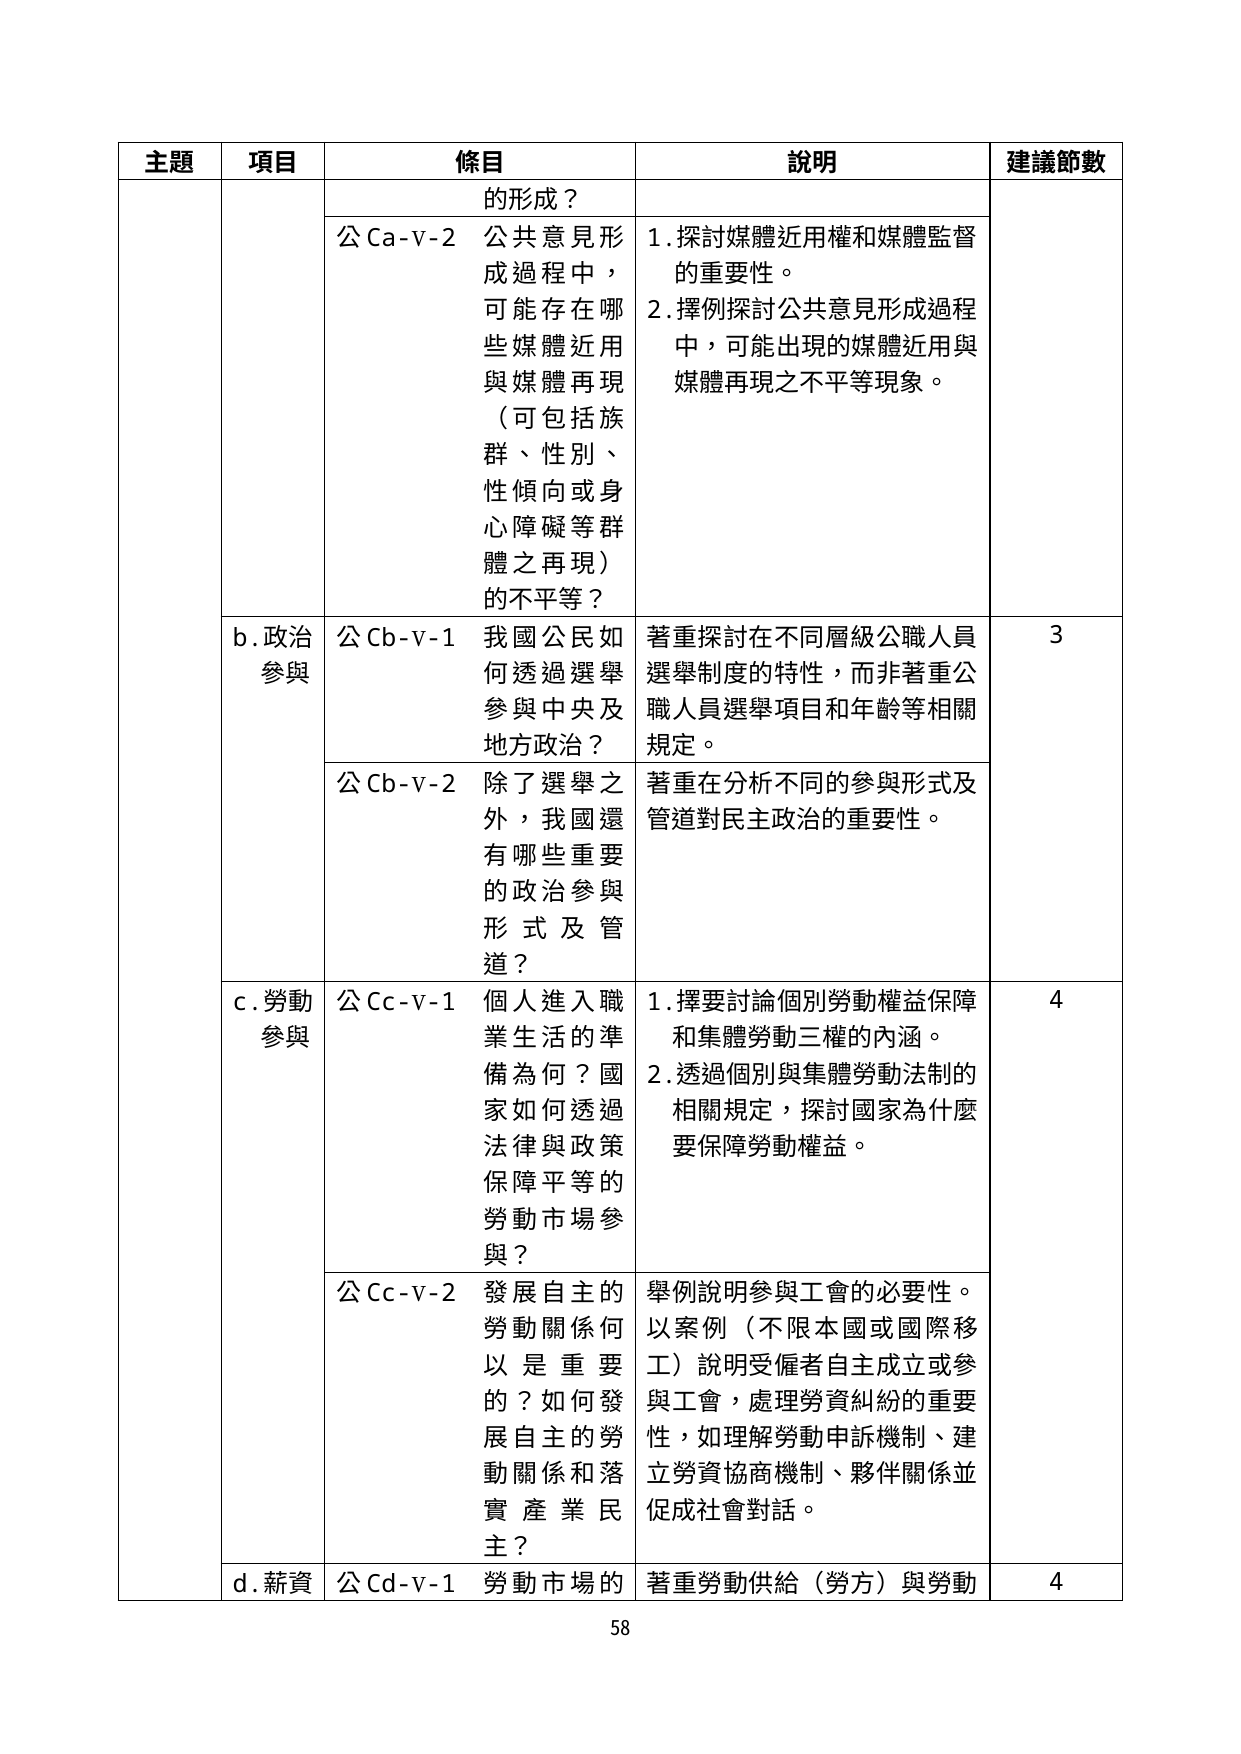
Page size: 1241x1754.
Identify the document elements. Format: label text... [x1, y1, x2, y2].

table_cell 的形成？ [472, 180, 635, 216]
table_cell b.政治參與 [222, 617, 324, 981]
table_cell d.薪資 [222, 1564, 324, 1600]
table_cell 公Cd-Ⅴ-1 [325, 1564, 472, 1600]
table_cell [119, 180, 221, 1600]
table_cell 個人進入職業生活的準備為何？國家如何透過法律與政策保障平等的勞動市場參與？ [472, 982, 635, 1272]
table_cell 發展自主的勞動關係何以是重要的？如何發展自主的勞動關係和落實產業民主？ [472, 1273, 635, 1563]
table_cell [991, 180, 1122, 616]
table_cell 公共意見形成過程中，可能存在哪些媒體近用與媒體再現（可包括族群、性別、性傾向或身心障礙等群體之再現）的不平等？ [472, 217, 635, 616]
table_cell [222, 180, 324, 616]
table_cell c.勞動參與 [222, 982, 324, 1563]
table_cell 舉例說明參與工會的必要性。以案例（不限本國或國際移工）說明受僱者自主成立或參與工會，處理勞資糾紛的重要性，如理解勞動申訴機制、建立勞資協商機制、夥伴關係並促成社會對話。 [636, 1273, 989, 1563]
table_cell 4 [991, 982, 1122, 1563]
table_cell 公Cb-Ⅴ-1 [325, 617, 472, 762]
table_cell [636, 180, 989, 216]
table_cell 公Ca-Ⅴ-2 [325, 217, 472, 616]
table_cell [325, 180, 472, 216]
table_cell 我國公民如何透過選舉參與中央及地方政治？ [472, 617, 635, 762]
table_header 建議節數 [991, 143, 1122, 179]
table_cell 著重探討在不同層級公職人員選舉制度的特性，而非著重公職人員選舉項目和年齡等相關規定。 [636, 617, 989, 762]
table_cell 勞動市場的 [472, 1564, 635, 1600]
table_cell 1.擇要討論個別勞動權益保障和集體勞動三權的內涵。 2.透過個別與集體勞動法制的相關規定，探討國家為什麼要保障勞動權益。 [636, 982, 989, 1272]
table_cell 公Cb-Ⅴ-2 [325, 763, 472, 981]
table_cell 4 [991, 1564, 1122, 1600]
table_cell 公Cc-Ⅴ-2 [325, 1273, 472, 1563]
table_cell 除了選舉之外，我國還有哪些重要的政治參與形式及管道？ [472, 763, 635, 981]
table_header 條目 [325, 143, 635, 179]
table_header 主題 [119, 143, 221, 179]
table_cell 1.探討媒體近用權和媒體監督的重要性。 2.擇例探討公共意見形成過程中，可能出現的媒體近用與媒體再現之不平等現象。 [636, 217, 989, 616]
table_cell 著重勞動供給（勞方）與勞動 [636, 1564, 989, 1600]
table_header 項目 [222, 143, 324, 179]
table_cell 3 [991, 617, 1122, 981]
table_cell 公Cc-Ⅴ-1 [325, 982, 472, 1272]
table_header 說明 [636, 143, 989, 179]
table_cell 著重在分析不同的參與形式及管道對民主政治的重要性。 [636, 763, 989, 981]
